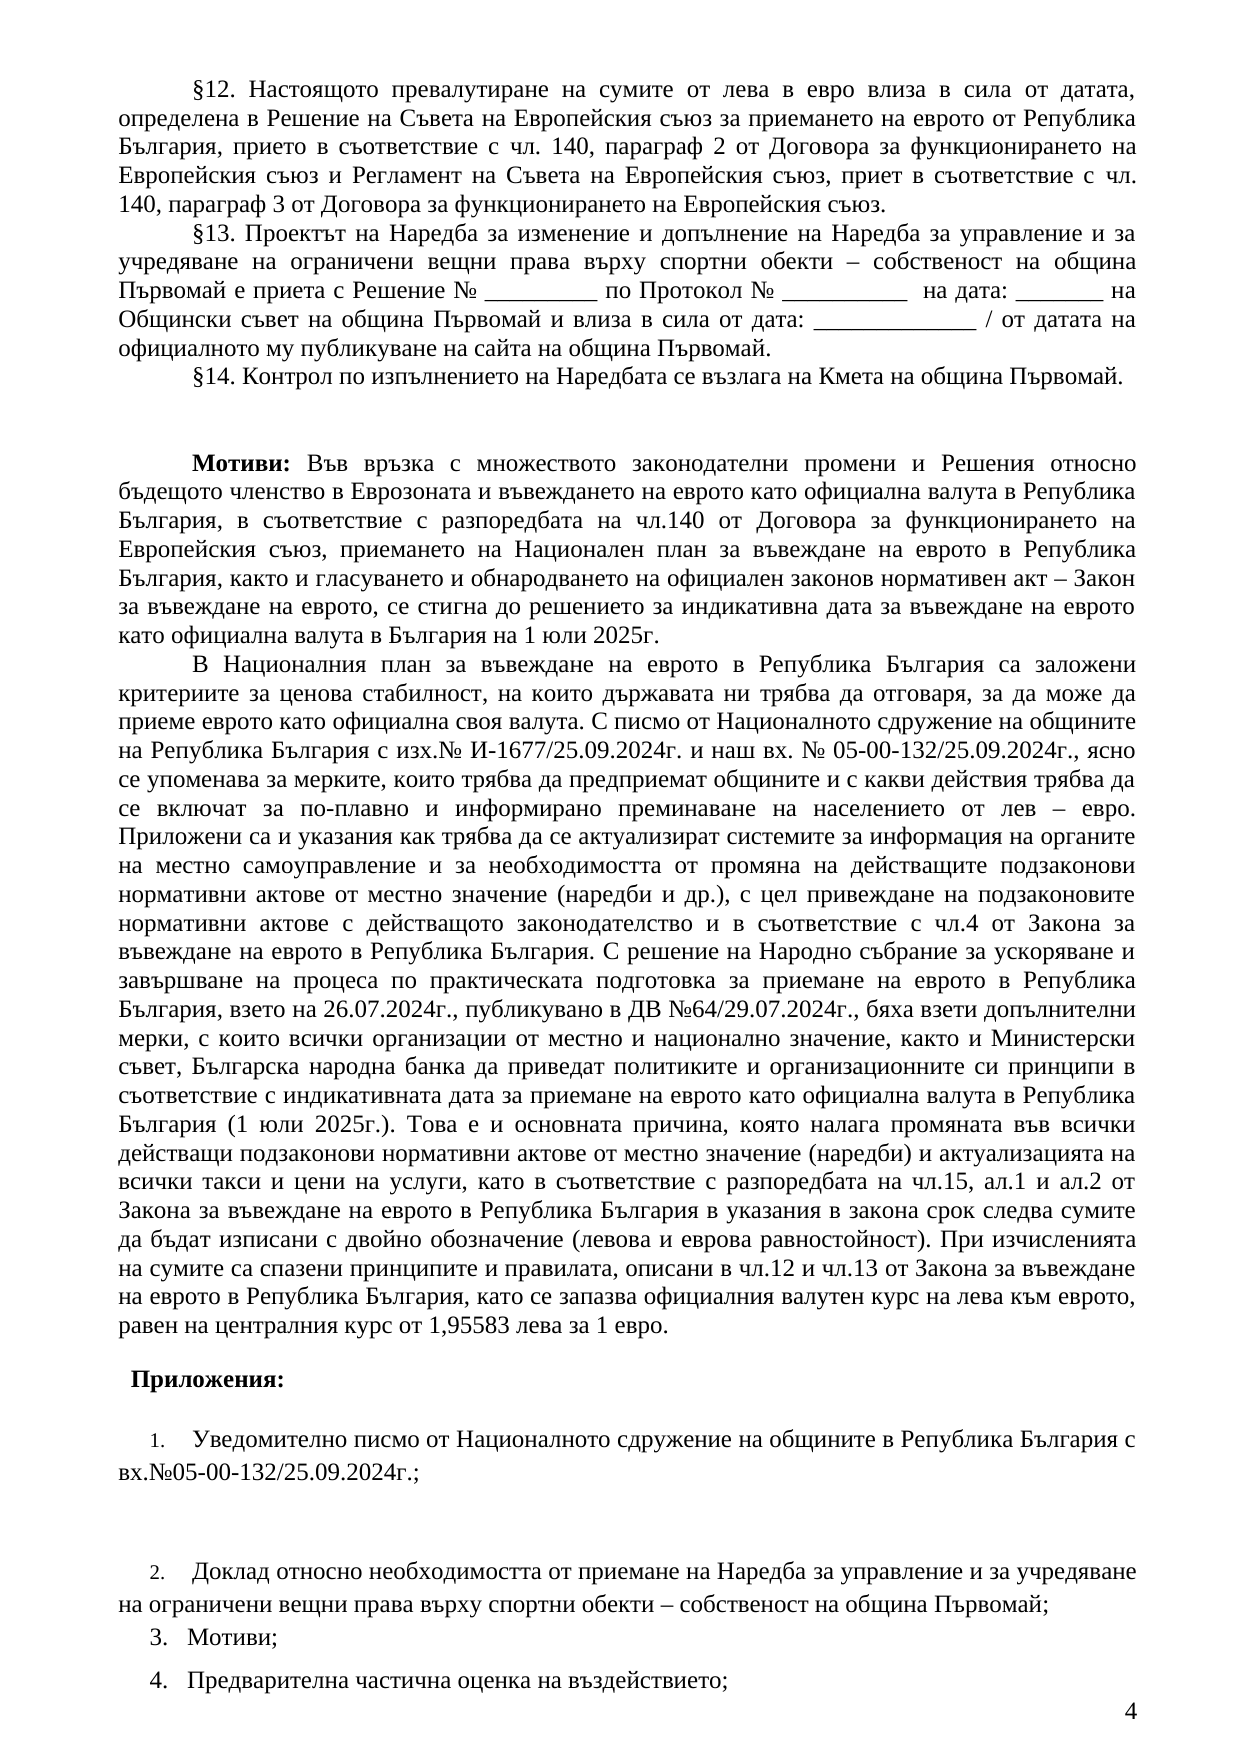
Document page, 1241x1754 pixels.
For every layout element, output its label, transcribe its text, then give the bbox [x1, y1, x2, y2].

text В Националния план за въвеждане на еврото в Република България са заложени критериите за ценова стабилност, на които държавата ни трябва да отговаря, за да може да приеме еврото като официална своя валута. С писмо от Националното сдружение на общините на Република България с изх.№ И-1677/25.09.2024г. и наш вх. № 05-00-132/25.09.2024г., ясно се упоменава за мерките, които трябва да предприемат общините и с какви действия трябва да се включат за по-плавно и информирано преминаване на населението от лев – евро. Приложени са и указания как трябва да се актуализират системите за информация на органите на местно самоуправление и за необходимостта от промяна на действащите подзаконови нормативни актове от местно значение (наредби и др.), с цел привеждане на подзаконовите нормативни актове с действащото законодателство и в съответствие с чл.4 от Закона за въвеждане на еврото в Република България. С решение на Народно събрание за ускоряване и завършване на процеса по практическата подготовка за приемане на еврото в Република България, взето на 26.07.2024г., публикувано в ДВ №64/29.07.2024г., бяха взети допълнителни мерки, с които всички организации от местно и национално значение, както и Министерски съвет, Българска народна банка да приведат политиките и организационните си принципи в съответствие с индикативната дата за приемане на еврото като официална валута в Република България (1 юли 2025г.). Това е и основната причина, която налага промяната във всички действащи подзаконови нормативни актове от местно значение (наредби) и актуализацията на всички такси и цени на услуги, като в съответствие с разпоредбата на чл.15, ал.1 и ал.2 от Закона за въвеждане на еврото в Република България в указания в закона срок следва сумите да бъдат изписани с двойно обозначение (левова и еврова равностойност). При изчисленията на сумите са спазени принципите и правилата, описани в чл.12 и чл.13 от Закона за въвеждане на еврото в Република България, като се запазва официалния валутен курс на лева към еврото, равен на централния курс от 1,95583 лева за 1 евро. [118, 649, 1137, 1339]
text §12. Настоящото превалутиране на сумите от лева в евро влиза в сила от датата, определена в Решение на Съвета на Европейския съюз за приемането на еврото от Република България, прието в съответствие с чл. 140, параграф 2 от Договора за функционирането на Европейския съюз и Регламент на Съвета на Европейския съюз, приет в съответствие с чл. 140, параграф 3 от Договора за функционирането на Европейския съюз. [118, 74, 1137, 218]
list Доклад относно необходимостта от приемане на Наредба за управление и за учредяване на ограничени вещни права върху спортни обекти – собственост на община Първомай; [118, 1556, 1137, 1617]
list Уведомително писмо от Националното сдружение на общините в Република България с вх.№05-00-132/25.09.2024г.; [118, 1424, 1137, 1485]
list Предварителна частична оценка на въздействието; [149, 1665, 1137, 1694]
subtitle Приложения: [118, 1364, 1137, 1393]
text §14. Контрол по изпълнението на Наредбата се възлага на Кмета на община Първомай. [118, 361, 1137, 390]
list Мотиви; [149, 1622, 1137, 1651]
text §13. Проектът на Наредба за изменение и допълнение на Наредба за управление и за учредяване на ограничени вещни права върху спортни обекти – собственост на община Първомай е приета с Решение № _________ по Протокол № __________ на дата: _______ на Общински съвет на община Първомай и влиза в сила от дата: _____________ / от датата на официалното му публикуване на сайта на община Първомай. [118, 218, 1137, 361]
text Мотиви: Във връзка с множеството законодателни промени и Решения относно бъдещото членство в Еврозоната и въвеждането на еврото като официална валута в Република България, в съответствие с разпоредбата на чл.140 от Договора за функционирането на Европейския съюз, приемането на Национален план за въвеждане на еврото в Република България, както и гласуването и обнародването на официален законов нормативен акт – Закон за въвеждане на еврото, се стигна до решението за индикативна дата за въвеждане на еврото като официална валута в България на 1 юли 2025г. [118, 448, 1137, 649]
